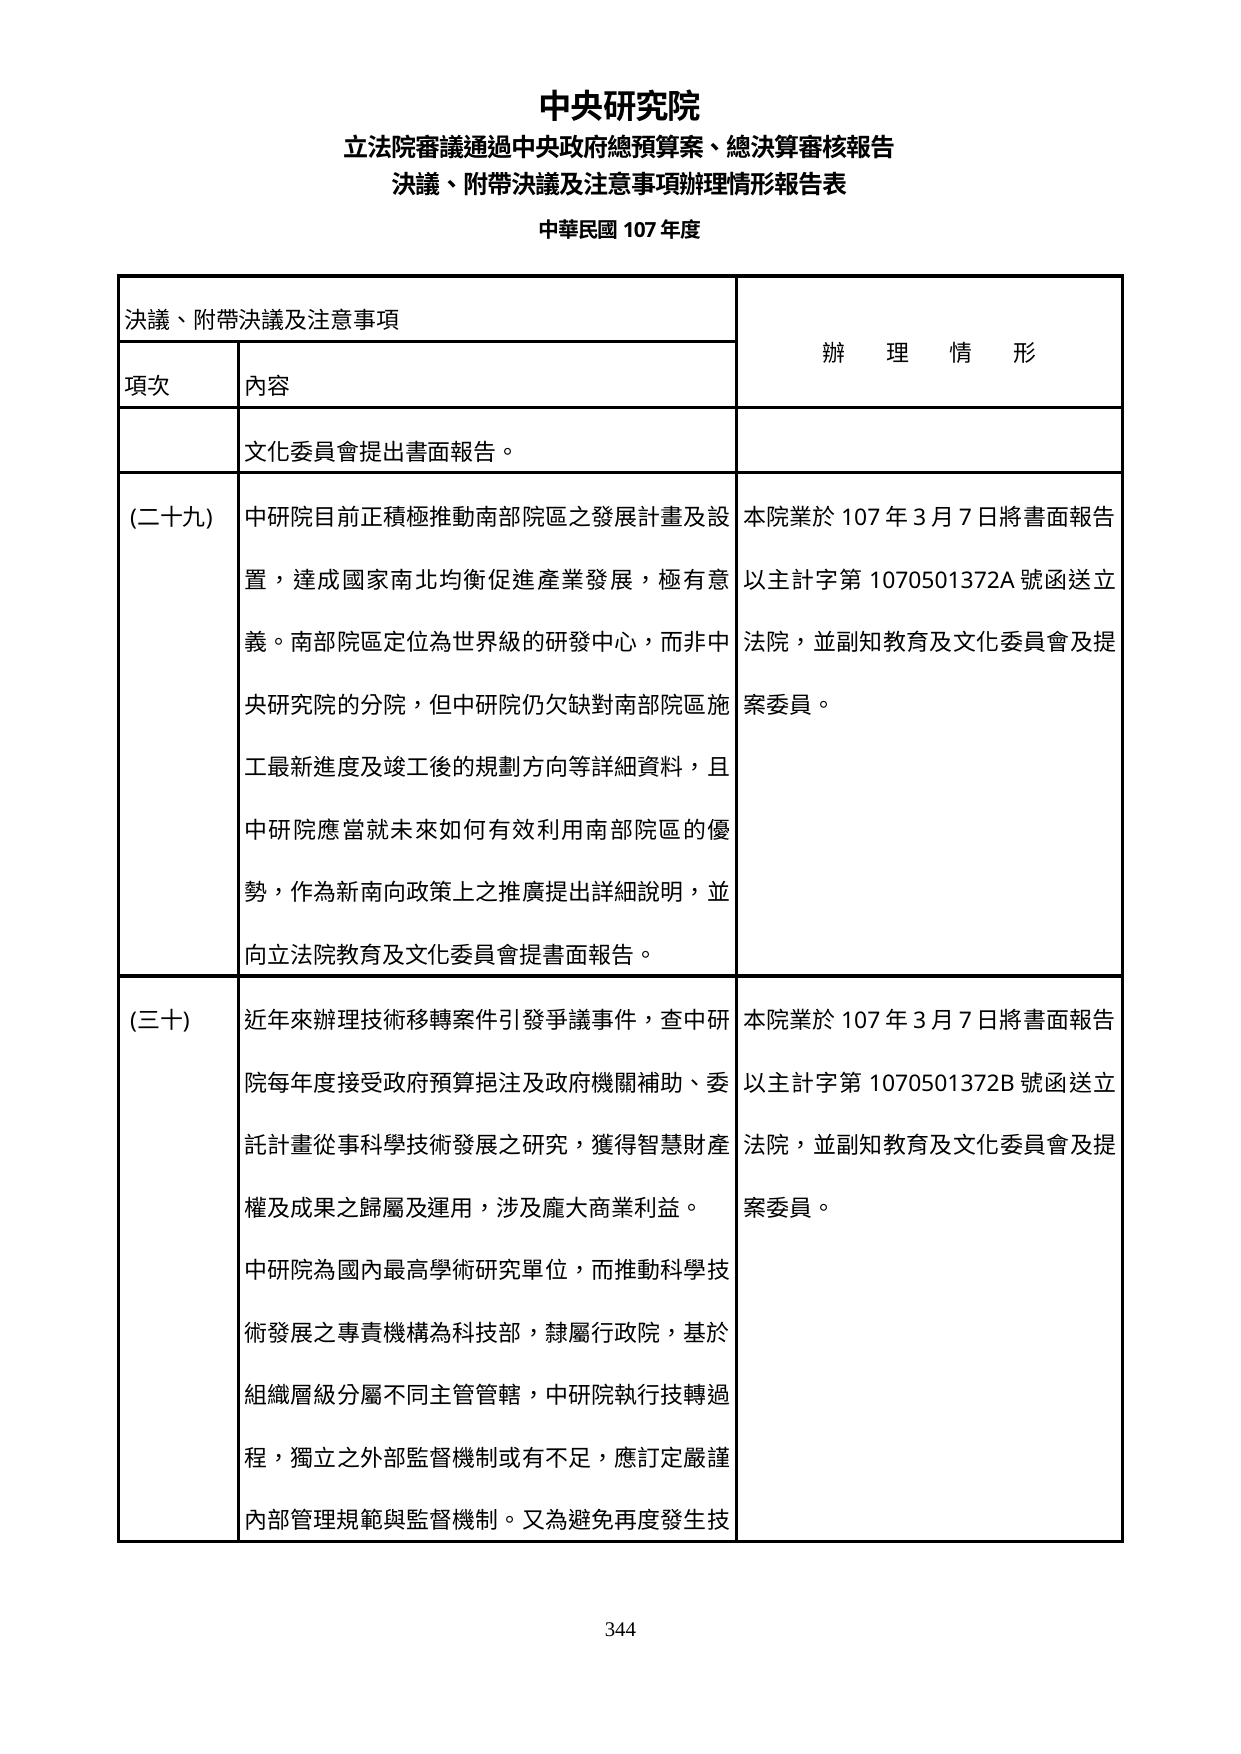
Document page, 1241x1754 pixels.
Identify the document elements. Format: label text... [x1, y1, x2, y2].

table_cell 中研院目前正積極推動南部院區之發展計畫及設置，達成國家南北均衡促進產業發展，極有意義。南部院區定位為世界級的研發中心，而非中央研究院的分院，但中研院仍欠缺對南部院區施工最新進度及竣工後的規劃方向等詳細資料，且中研院應當就未來如何有效利用南部院區的優勢，作為新南向政策上之推廣提出詳細說明，並向立法院教育及文化委員會提書面報告。 [240, 474, 735, 974]
table_cell 本院業於107年3月7日將書面報告以主計字第1070501372A號函送立法院，並副知教育及文化委員會及提案委員。 [738, 474, 1121, 974]
table_cell [738, 409, 1121, 471]
table_cell (三十) [120, 978, 237, 1540]
table_cell 近年來辦理技術移轉案件引發爭議事件，查中研院每年度接受政府預算挹注及政府機關補助、委託計畫從事科學技術發展之研究，獲得智慧財產權及成果之歸屬及運用，涉及龐大商業利益。 中研院為國內最高學術研究單位，而推動科學技術發展之專責機構為科技部，隸屬行政院，基於組織層級分屬不同主管管轄，中研院執行技轉過程，獨立之外部監督機制或有不足，應訂定嚴謹內部管理規範與監督機制。又為避免再度發生技 [240, 978, 735, 1540]
table_cell (二十九) [120, 474, 237, 974]
table_header 辦 理 情 形 [738, 278, 1121, 406]
table_cell 內容 [240, 343, 735, 406]
table_cell 文化委員會提出書面報告。 [240, 409, 735, 471]
table_cell [120, 409, 237, 471]
table_header 決議、附帶決議及注意事項 [120, 278, 735, 340]
table_cell 項次 [120, 343, 237, 406]
table_cell 本院業於107年3月7日將書面報告以主計字第1070501372B號函送立法院，並副知教育及文化委員會及提案委員。 [738, 978, 1121, 1540]
